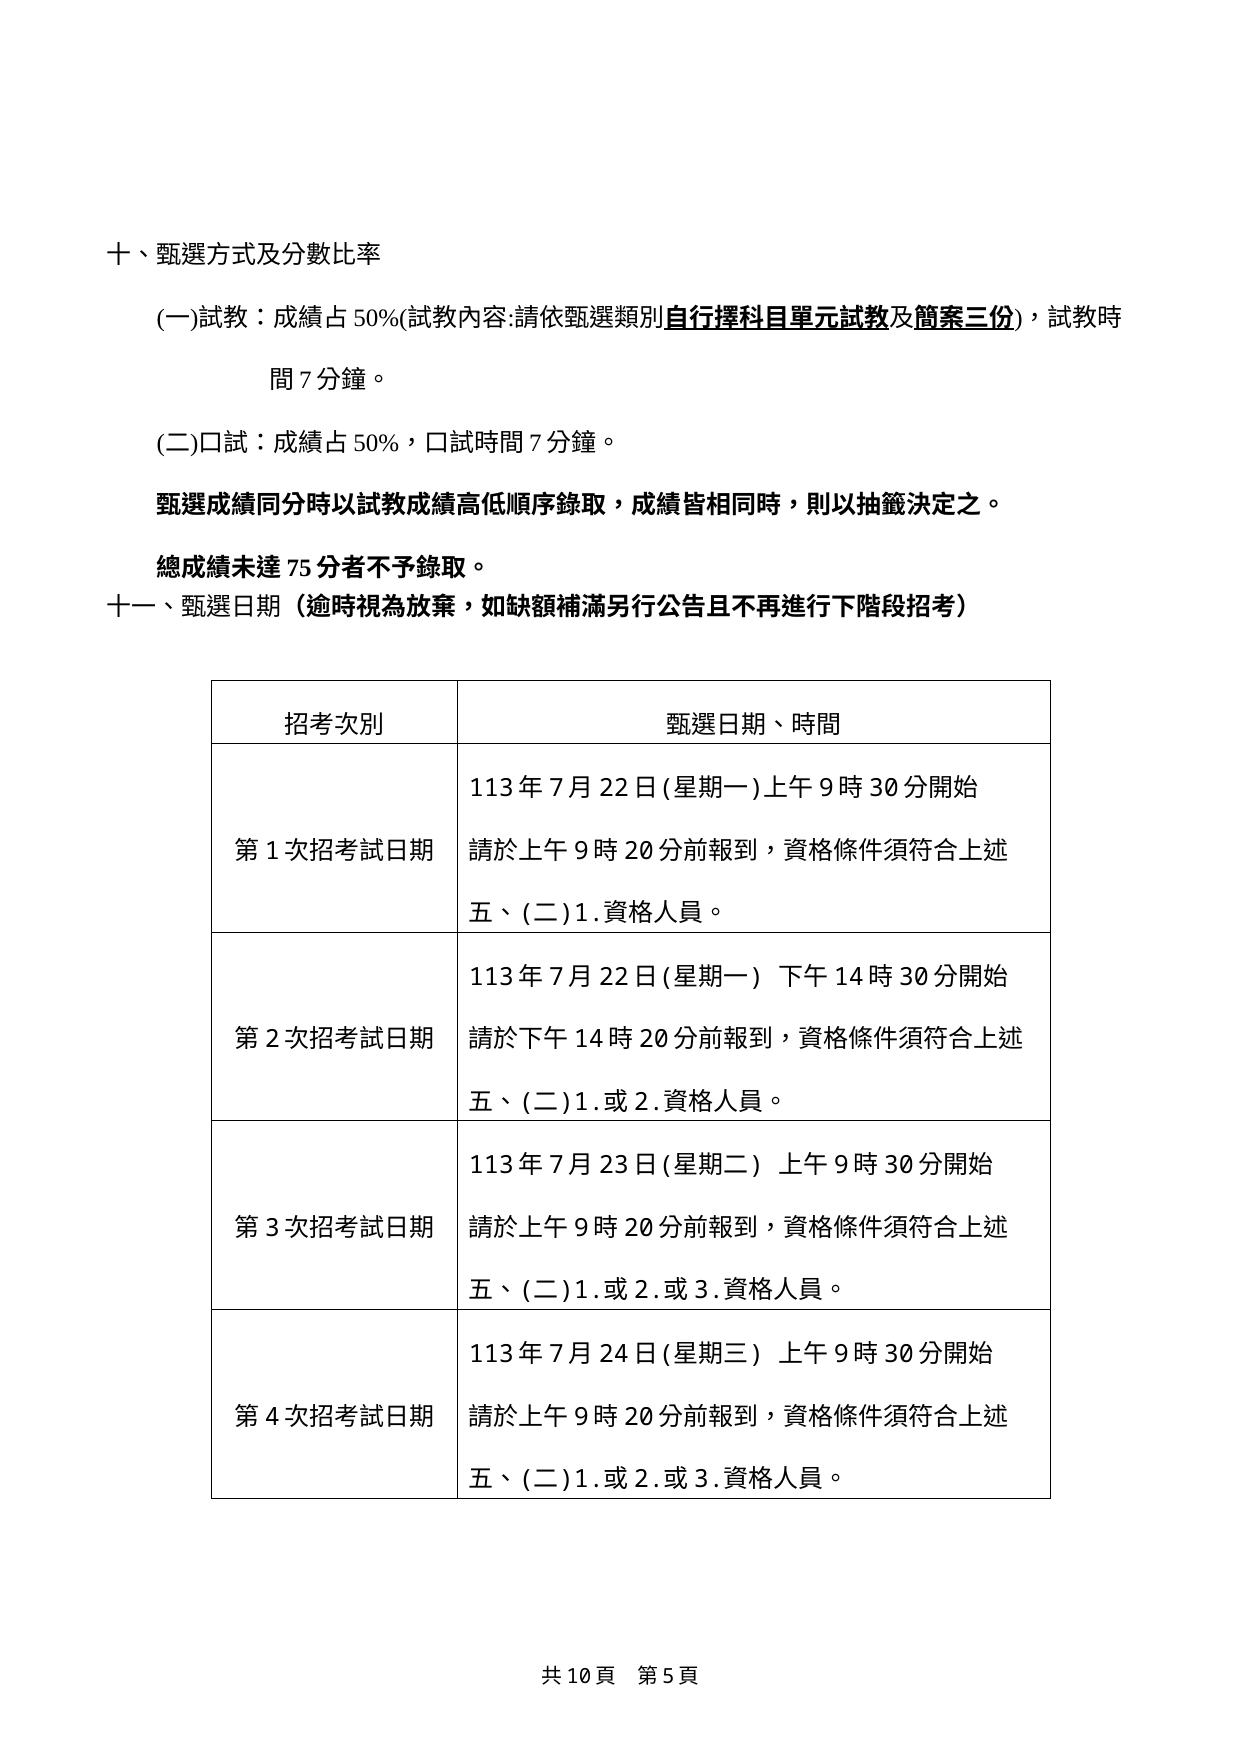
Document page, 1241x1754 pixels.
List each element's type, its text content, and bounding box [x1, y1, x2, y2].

table_cell 第1次招考試日期 [212, 744, 457, 932]
text 十一、甄選日期（逾時視為放棄，如缺額補滿另行公告且不再進行下階段招考） [106, 586, 1134, 622]
table_cell 113年7月22日(星期一) 下午14時30分開始 請於下午14時20分前報到，資格條件須符合上述五、(二)1.或2.資格人員。 [458, 933, 1050, 1120]
table_cell 第4次招考試日期 [212, 1310, 457, 1497]
text (二)口試：成績占50%，口試時間7分鐘。 [156, 398, 1134, 461]
table_header 甄選日期、時間 [458, 681, 1050, 743]
text 甄選成績同分時以試教成績高低順序錄取，成績皆相同時，則以抽籤決定之。 [156, 461, 1134, 523]
table_cell 第2次招考試日期 [212, 933, 457, 1120]
text 十、甄選方式及分數比率 [106, 211, 1134, 273]
table_cell 第3次招考試日期 [212, 1121, 457, 1309]
text 總成績未達75分者不予錄取。 [156, 523, 1134, 586]
text (一)試教：成績占50%(試教內容:請依甄選類別自行擇科目單元試教及簡案三份)，試教時 [106, 273, 1134, 336]
table_cell 113年7月23日(星期二) 上午9時30分開始 請於上午9時20分前報到，資格條件須符合上述五、(二)1.或2.或3.資格人員。 [458, 1121, 1050, 1309]
table_header 招考次別 [212, 681, 457, 743]
table_cell 113年7月24日(星期三) 上午9時30分開始 請於上午9時20分前報到，資格條件須符合上述五、(二)1.或2.或3.資格人員。 [458, 1310, 1050, 1497]
text 間7分鐘。 [106, 336, 1134, 398]
table_cell 113年7月22日(星期一)上午9時30分開始 請於上午9時20分前報到，資格條件須符合上述五、(二)1.資格人員。 [458, 744, 1050, 932]
